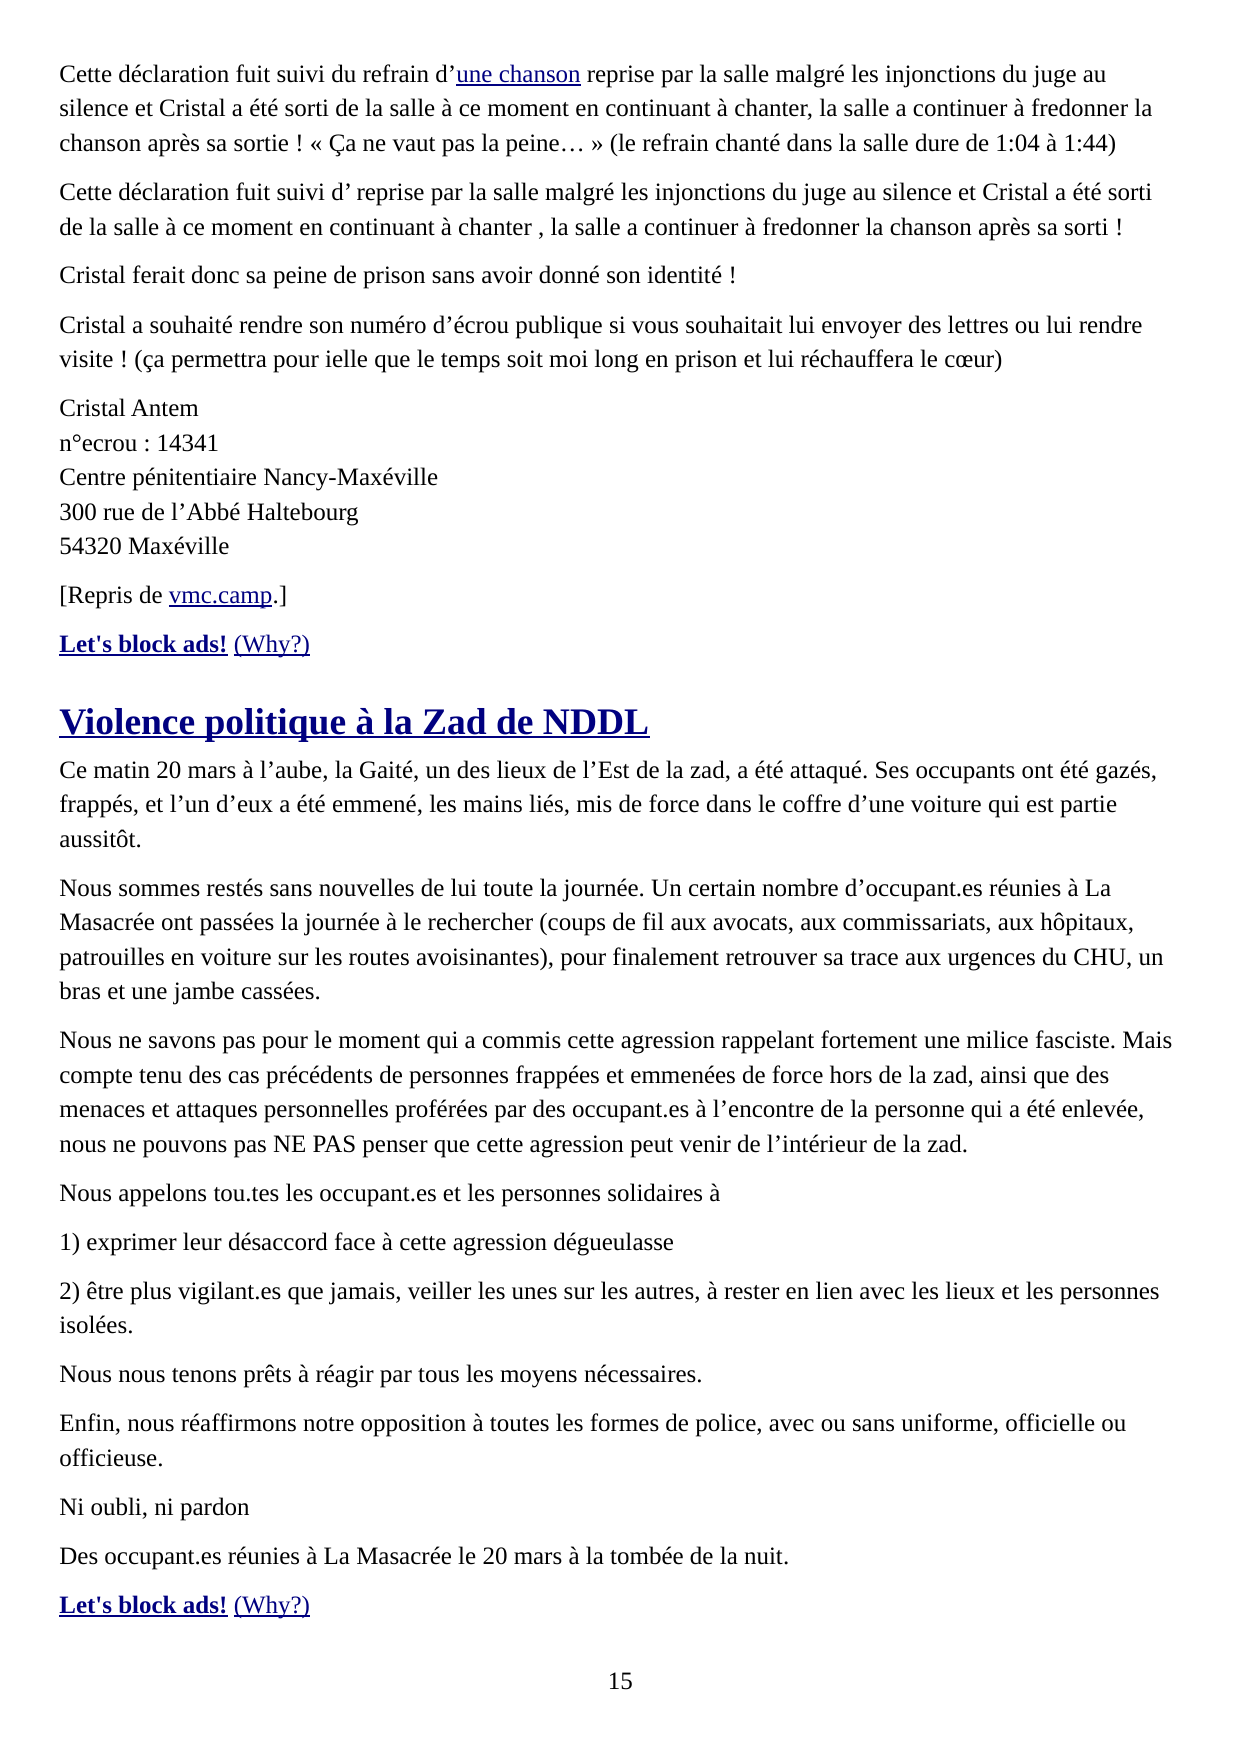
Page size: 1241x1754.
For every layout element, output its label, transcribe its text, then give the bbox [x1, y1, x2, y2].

text Ni oubli, ni pardon [59, 1492, 1181, 1521]
text Let's block ads! (Why?) [59, 629, 1181, 658]
text Nous appelons tou.tes les occupant.es et les personnes solidaires à [59, 1178, 1181, 1207]
text Nous nous tenons prêts à réagir par tous les moyens nécessaires. [59, 1359, 1181, 1388]
text 1) exprimer leur désaccord face à cette agression dégueulasse [59, 1227, 1181, 1256]
text Cette déclaration fuit suivi d’ reprise par la salle malgré les injonctions du juge au silence et Cristal a été sorti de la salle à ce moment en continuant à chanter , la salle a continuer à fredonner la chanson après sa sorti ! [59, 177, 1181, 240]
text Des occupant.es réunies à La Masacrée le 20 mars à la tombée de la nuit. [59, 1541, 1181, 1570]
text Nous ne savons pas pour le moment qui a commis cette agression rappelant fortement une milice fasciste. Mais compte tenu des cas précédents de personnes frappées et emmenées de force hors de la zad, ainsi que des menaces et attaques personnelles proférées par des occupant.es à l’encontre de la personne qui a été enlevée, nous ne pouvons pas NE PAS penser que cette agression peut venir de l’intérieur de la zad. [59, 1025, 1181, 1157]
text Cette déclaration fuit suivi du refrain d’une chanson reprise par la salle malgré les injonctions du juge au silence et Cristal a été sorti de la salle à ce moment en continuant à chanter, la salle a continuer à fredonner la chanson après sa sortie ! « Ça ne vaut pas la peine… » (le refrain chanté dans la salle dure de 1:04 à 1:44) [59, 59, 1181, 157]
text Cristal a souhaité rendre son numéro d’écrou publique si vous souhaitait lui envoyer des lettres ou lui rendre visite ! (ça permettra pour ielle que le temps soit moi long en prison et lui réchauffera le cœur) [59, 310, 1181, 373]
subtitle Violence politique à la Zad de NDDL [59, 699, 1181, 742]
text Nous sommes restés sans nouvelles de lui toute la journée. Un certain nombre d’occupant.es réunies à La Masacrée ont passées la journée à le rechercher (coups de fil aux avocats, aux commissariats, aux hôpitaux, patrouilles en voiture sur les routes avoisinantes), pour finalement retrouver sa trace aux urgences du CHU, un bras et une jambe cassées. [59, 873, 1181, 1005]
text 2) être plus vigilant.es que jamais, veiller les unes sur les autres, à rester en lien avec les lieux et les personnes isolées. [59, 1276, 1181, 1339]
text Enfin, nous réaffirmons notre opposition à toutes les formes de police, avec ou sans uniforme, officielle ou officieuse. [59, 1408, 1181, 1472]
text [Repris de vmc.camp.] [59, 580, 1181, 609]
text Ce matin 20 mars à l’aube, la Gaité, un des lieux de l’Est de la zad, a été attaqué. Ses occupants ont été gazés, frappés, et l’un d’eux a été emmené, les mains liés, mis de force dans le coffre d’une voiture qui est partie aussitôt. [59, 755, 1181, 852]
text Let's block ads! (Why?) [59, 1590, 1181, 1619]
text Cristal ferait donc sa peine de prison sans avoir donné son identité ! [59, 261, 1181, 289]
text Cristal Antem n°ecrou : 14341 Centre pénitentiaire Nancy-Maxéville 300 rue de l’Abbé Haltebourg 54320 Maxéville [59, 393, 1181, 560]
